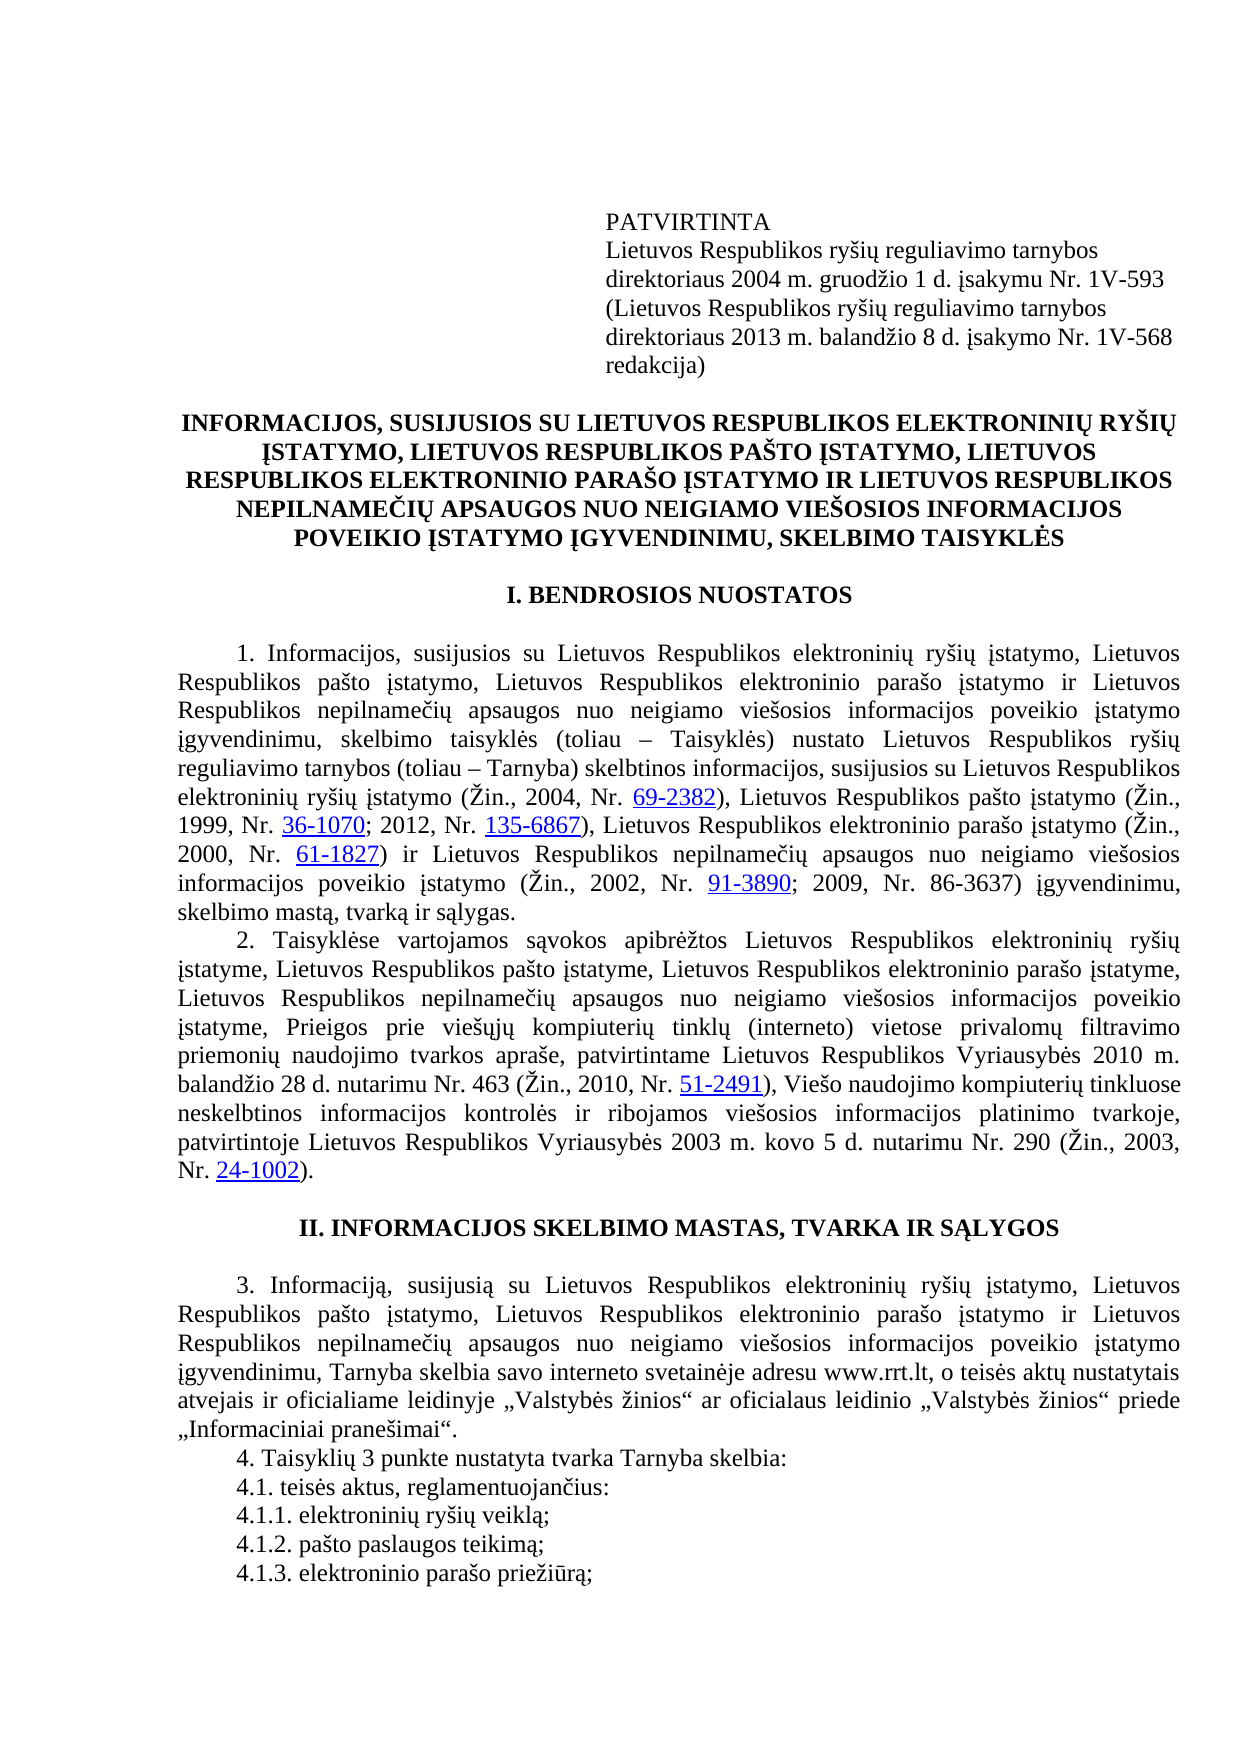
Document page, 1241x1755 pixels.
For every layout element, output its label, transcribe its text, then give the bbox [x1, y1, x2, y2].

text I. BendroSIOS NUOSTATOs [177, 580, 1181, 609]
text Lietuvos Respublikos ryšių reguliavimo tarnybos direktoriaus 2004 m. gruodžio 1 d. įsakymu Nr. 1V-593 [605, 235, 1181, 293]
text 3. Informaciją, susijusią su Lietuvos Respublikos elektroninių ryšių įstatymo, Lietuvos Respublikos pašto įstatymo, Lietuvos Respublikos elektroninio parašo įstatymo ir Lietuvos Respublikos nepilnamečių apsaugos nuo neigiamo viešosios informacijos poveikio įstatymo įgyvendinimu, Tarnyba skelbia savo interneto svetainėje adresu www.rrt.lt, o teisės aktų nustatytais atvejais ir oficialiame leidinyje „Valstybės žinios“ ar oficialaus leidinio „Valstybės žinios“ priede „Informaciniai pranešimai“. [177, 1270, 1181, 1443]
text II. INFORMACIJOS SKELBIMO MASTAS, TVARKA IR SĄLYGOS [177, 1213, 1181, 1242]
text PATVIRTINTA [605, 207, 1181, 235]
text 1. Informacijos, susijusios su Lietuvos Respublikos elektroninių ryšių įstatymo, Lietuvos Respublikos pašto įstatymo, Lietuvos Respublikos elektroninio parašo įstatymo ir Lietuvos Respublikos nepilnamečių apsaugos nuo neigiamo viešosios informacijos poveikio įstatymo įgyvendinimu, skelbimo taisyklės (toliau – Taisyklės) nustato Lietuvos Respublikos ryšių reguliavimo tarnybos (toliau – Tarnyba) skelbtinos informacijos, susijusios su Lietuvos Respublikos elektroninių ryšių įstatymo (Žin., 2004, Nr. 69-2382), Lietuvos Respublikos pašto įstatymo (Žin., 1999, Nr. 36-1070; 2012, Nr. 135-6867), Lietuvos Respublikos elektroninio parašo įstatymo (Žin., 2000, Nr. 61-1827) ir Lietuvos Respublikos nepilnamečių apsaugos nuo neigiamo viešosios informacijos poveikio įstatymo (Žin., 2002, Nr. 91-3890; 2009, Nr. 86-3637) įgyvendinimu, skelbimo mastą, tvarką ir sąlygas. [177, 638, 1181, 925]
text 4. Taisyklių 3 punkte nustatyta tvarka Tarnyba skelbia: [177, 1443, 1181, 1472]
text 4.1.2. pašto paslaugos teikimą; [177, 1529, 1181, 1558]
text (Lietuvos Respublikos ryšių reguliavimo tarnybos direktoriaus 2013 m. balandžio 8 d. įsakymo Nr. 1V-568 [605, 293, 1181, 350]
text redakcija) [605, 350, 1181, 379]
text 4.1.3. elektroninio parašo priežiūrą; [177, 1558, 1181, 1587]
text INFORMACIJOS, SUSIJUSIOS SU LIETUVOS RESPUBLIKOS ELEKTRONINIŲ RYŠIŲ ĮSTATYMO, LIETUVOS RESPUBLIKOS PAŠTO ĮSTATYMO, LIETUVOS RESPUBLIKOS ELEKTRONINIO PARAŠO ĮSTATYMO IR LIETUVOS RESPUBLIKOS NEPILNAMEČIŲ APSAUGOS NUO NEIGIAMO VIEŠOSIOS INFORMACIJOS POVEIKIO ĮSTATYMO ĮGYVENDINIMU, SKELBIMO TAISYKLĖS [177, 408, 1181, 552]
text 2. Taisyklėse vartojamos sąvokos apibrėžtos Lietuvos Respublikos elektroninių ryšių įstatyme, Lietuvos Respublikos pašto įstatyme, Lietuvos Respublikos elektroninio parašo įstatyme, Lietuvos Respublikos nepilnamečių apsaugos nuo neigiamo viešosios informacijos poveikio įstatyme, Prieigos prie viešųjų kompiuterių tinklų (interneto) vietose privalomų filtravimo priemonių naudojimo tvarkos apraše, patvirtintame Lietuvos Respublikos Vyriausybės 2010 m. balandžio 28 d. nutarimu Nr. 463 (Žin., 2010, Nr. 51-2491), Viešo naudojimo kompiuterių tinkluose neskelbtinos informacijos kontrolės ir ribojamos viešosios informacijos platinimo tvarkoje, patvirtintoje Lietuvos Respublikos Vyriausybės 2003 m. kovo 5 d. nutarimu Nr. 290 (Žin., 2003, Nr. 24-1002). [177, 925, 1181, 1184]
text 4.1. teisės aktus, reglamentuojančius: [177, 1472, 1181, 1500]
text 4.1.1. elektroninių ryšių veiklą; [177, 1500, 1181, 1529]
